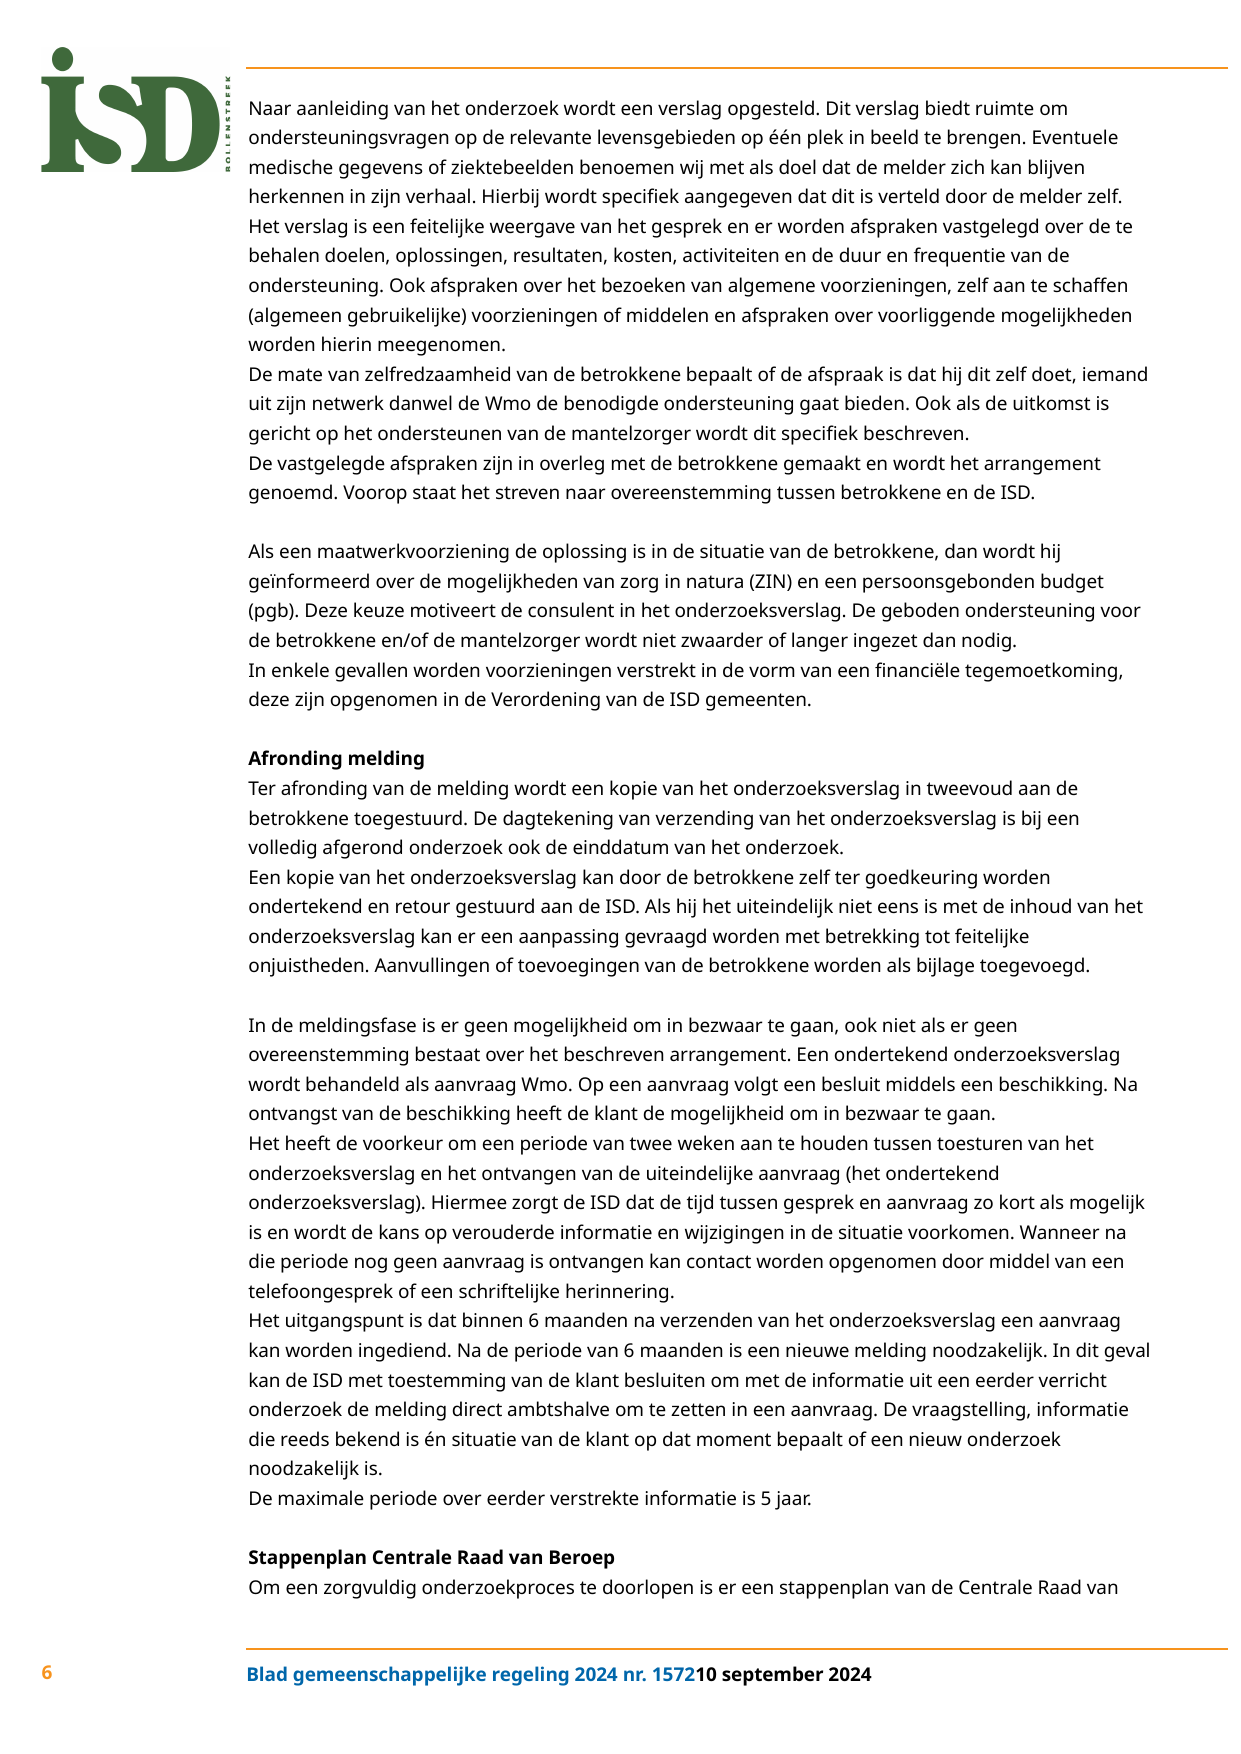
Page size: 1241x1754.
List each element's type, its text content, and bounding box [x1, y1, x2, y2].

text Het uitgangspunt is dat binnen 6 maanden na verzenden van het onderzoeksverslag een aanvraag kan worden ingediend. Na de periode van 6 maanden is een nieuwe melding noodzakelijk. In dit geval kan de ISD met toestemming van de klant besluiten om met de informatie uit een eerder verricht onderzoek de melding direct ambtshalve om te zetten in een aanvraag. De vraagstelling, informatie die reeds bekend is én situatie van de klant op dat moment bepaalt of een nieuw onderzoek noodzakelijk is. [248, 1308, 1152, 1481]
text De maximale periode over eerder verstrekte informatie is 5 jaar. [248, 1485, 1152, 1511]
text Het verslag is een feitelijke weergave van het gesprek en er worden afspraken vastgelegd over de te behalen doelen, oplossingen, resultaten, kosten, activiteiten en de duur en frequentie van de ondersteuning. Ook afspraken over het bezoeken van algemene voorzieningen, zelf aan te schaffen (algemeen gebruikelijke) voorzieningen of middelen en afspraken over voorliggende mogelijkheden worden hierin meegenomen. [248, 213, 1152, 357]
text Als een maatwerkvoorziening de oplossing is in de situatie van de betrokkene, dan wordt hij geïnformeerd over de mogelijkheden van zorg in natura (ZIN) en een persoonsgebonden budget (pgb). Deze keuze motiveert de consulent in het onderzoeksverslag. De geboden ondersteuning voor de betrokkene en/of de mantelzorger wordt niet zwaarder of langer ingezet dan nodig. [248, 538, 1152, 653]
text Een kopie van het onderzoeksverslag kan door de betrokkene zelf ter goedkeuring worden ondertekend en retour gestuurd aan de ISD. Als hij het uiteindelijk niet eens is met de inhoud van het onderzoeksverslag kan er een aanpassing gevraagd worden met betrekking tot feitelijke onjuistheden. Aanvullingen of toevoegingen van de betrokkene worden als bijlage toegevoegd. [248, 864, 1152, 978]
text In enkele gevallen worden voorzieningen verstrekt in de vorm van een financiële tegemoetkoming, deze zijn opgenomen in de Verordening van de ISD gemeenten. [248, 657, 1152, 712]
text Afronding melding [248, 746, 1152, 771]
text In de meldingsfase is er geen mogelijkheid om in bezwaar te gaan, ook niet als er geen overeenstemming bestaat over het beschreven arrangement. Een ondertekend onderzoeksverslag wordt behandeld als aanvraag Wmo. Op een aanvraag volgt een besluit middels een beschikking. Na ontvangst van de beschikking heeft de klant de mogelijkheid om in bezwaar te gaan. [248, 1012, 1152, 1126]
text Ter afronding van de melding wordt een kopie van het onderzoeksverslag in tweevoud aan de betrokkene toegestuurd. De dagtekening van verzending van het onderzoeksverslag is bij een volledig afgerond onderzoek ook de einddatum van het onderzoek. [248, 775, 1152, 860]
text De vastgelegde afspraken zijn in overleg met de betrokkene gemaakt en wordt het arrangement genoemd. Voorop staat het streven naar overeenstemming tussen betrokkene en de ISD. [248, 450, 1152, 505]
text Stappenplan Centrale Raad van Beroep [248, 1544, 1152, 1570]
text De mate van zelfredzaamheid van de betrokkene bepaalt of de afspraak is dat hij dit zelf doet, iemand uit zijn netwerk danwel de Wmo de benodigde ondersteuning gaat bieden. Ook als de uitkomst is gericht op het ondersteunen van de mantelzorger wordt dit specifiek beschreven. [248, 361, 1152, 446]
text Om een zorgvuldig onderzoekproces te doorlopen is er een stappenplan van de Centrale Raad van [248, 1574, 1152, 1600]
picture [41, 47, 231, 172]
text Naar aanleiding van het onderzoek wordt een verslag opgesteld. Dit verslag biedt ruimte om ondersteuningsvragen op de relevante levensgebieden op één plek in beeld te brengen. Eventuele medische gegevens of ziektebeelden benoemen wij met als doel dat de melder zich kan blijven herkennen in zijn verhaal. Hierbij wordt specifiek aangegeven dat dit is verteld door de melder zelf. [248, 95, 1152, 209]
text Het heeft de voorkeur om een periode van twee weken aan te houden tussen toesturen van het onderzoeksverslag en het ontvangen van de uiteindelijke aanvraag (het ondertekend onderzoeksverslag). Hiermee zorgt de ISD dat de tijd tussen gesprek en aanvraag zo kort als mogelijk is en wordt de kans op verouderde informatie en wijzigingen in de situatie voorkomen. Wanneer na die periode nog geen aanvraag is ontvangen kan contact worden opgenomen door middel van een telefoongesprek of een schriftelijke herinnering. [248, 1130, 1152, 1304]
